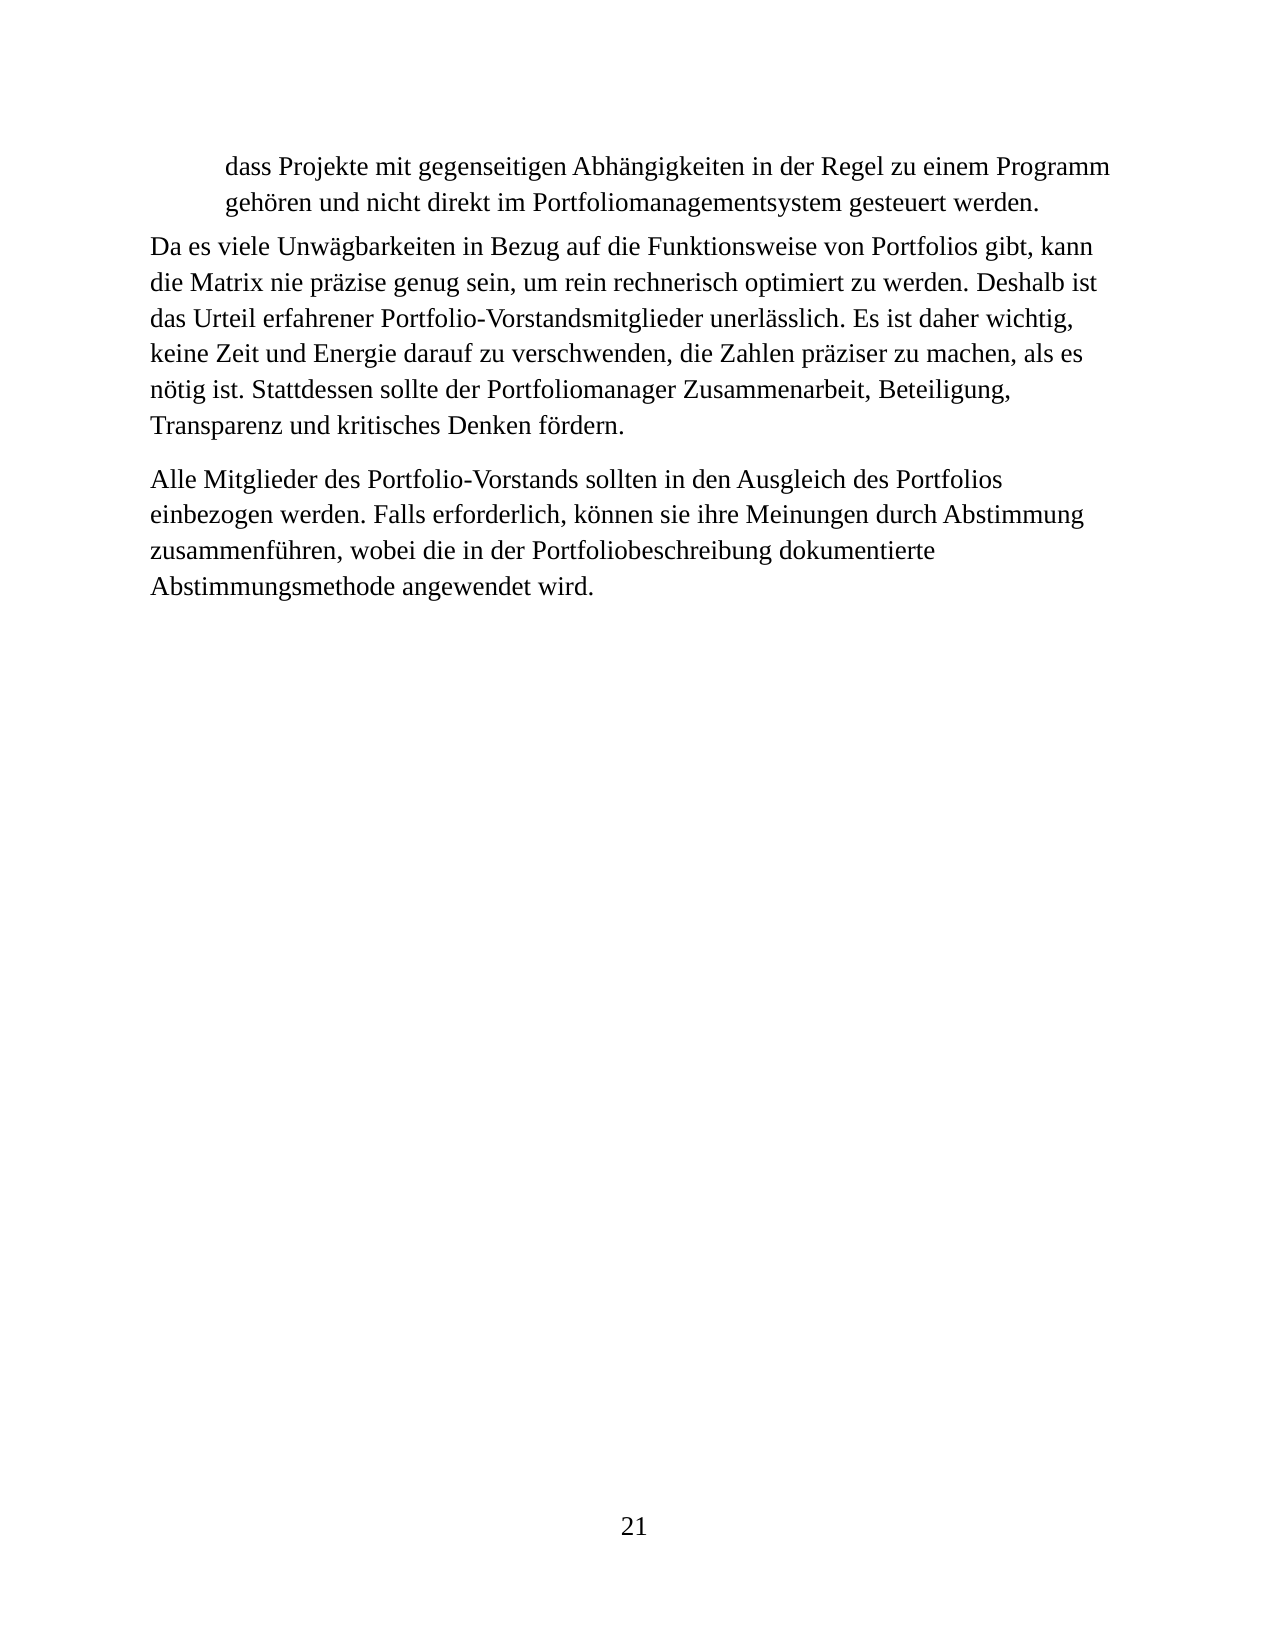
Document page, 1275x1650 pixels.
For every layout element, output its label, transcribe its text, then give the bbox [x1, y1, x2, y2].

text Alle Mitglieder des Portfolio-Vorstands sollten in den Ausgleich des Portfolios einbezogen werden. Falls erforderlich, können sie ihre Meinungen durch Abstimmung zusammenführen, wobei die in der Portfoliobeschreibung dokumentierte Abstimmungsmethode angewendet wird. [150, 463, 1125, 601]
text Da es viele Unwägbarkeiten in Bezug auf die Funktionsweise von Portfolios gibt, kann die Matrix nie präzise genug sein, um rein rechnerisch optimiert zu werden. Deshalb ist das Urteil erfahrener Portfolio-Vorstandsmitglieder unerlässlich. Es ist daher wichtig, keine Zeit und Energie darauf zu verschwenden, die Zahlen präziser zu machen, als es nötig ist. Stattdessen sollte der Portfoliomanager Zusammenarbeit, Beteiligung, Transparenz und kritisches Denken fördern. [150, 230, 1125, 440]
list dass Projekte mit gegenseitigen Abhängigkeiten in der Regel zu einem Programm gehören und nicht direkt im Portfoliomanagementsystem gesteuert werden. [187, 150, 1125, 217]
